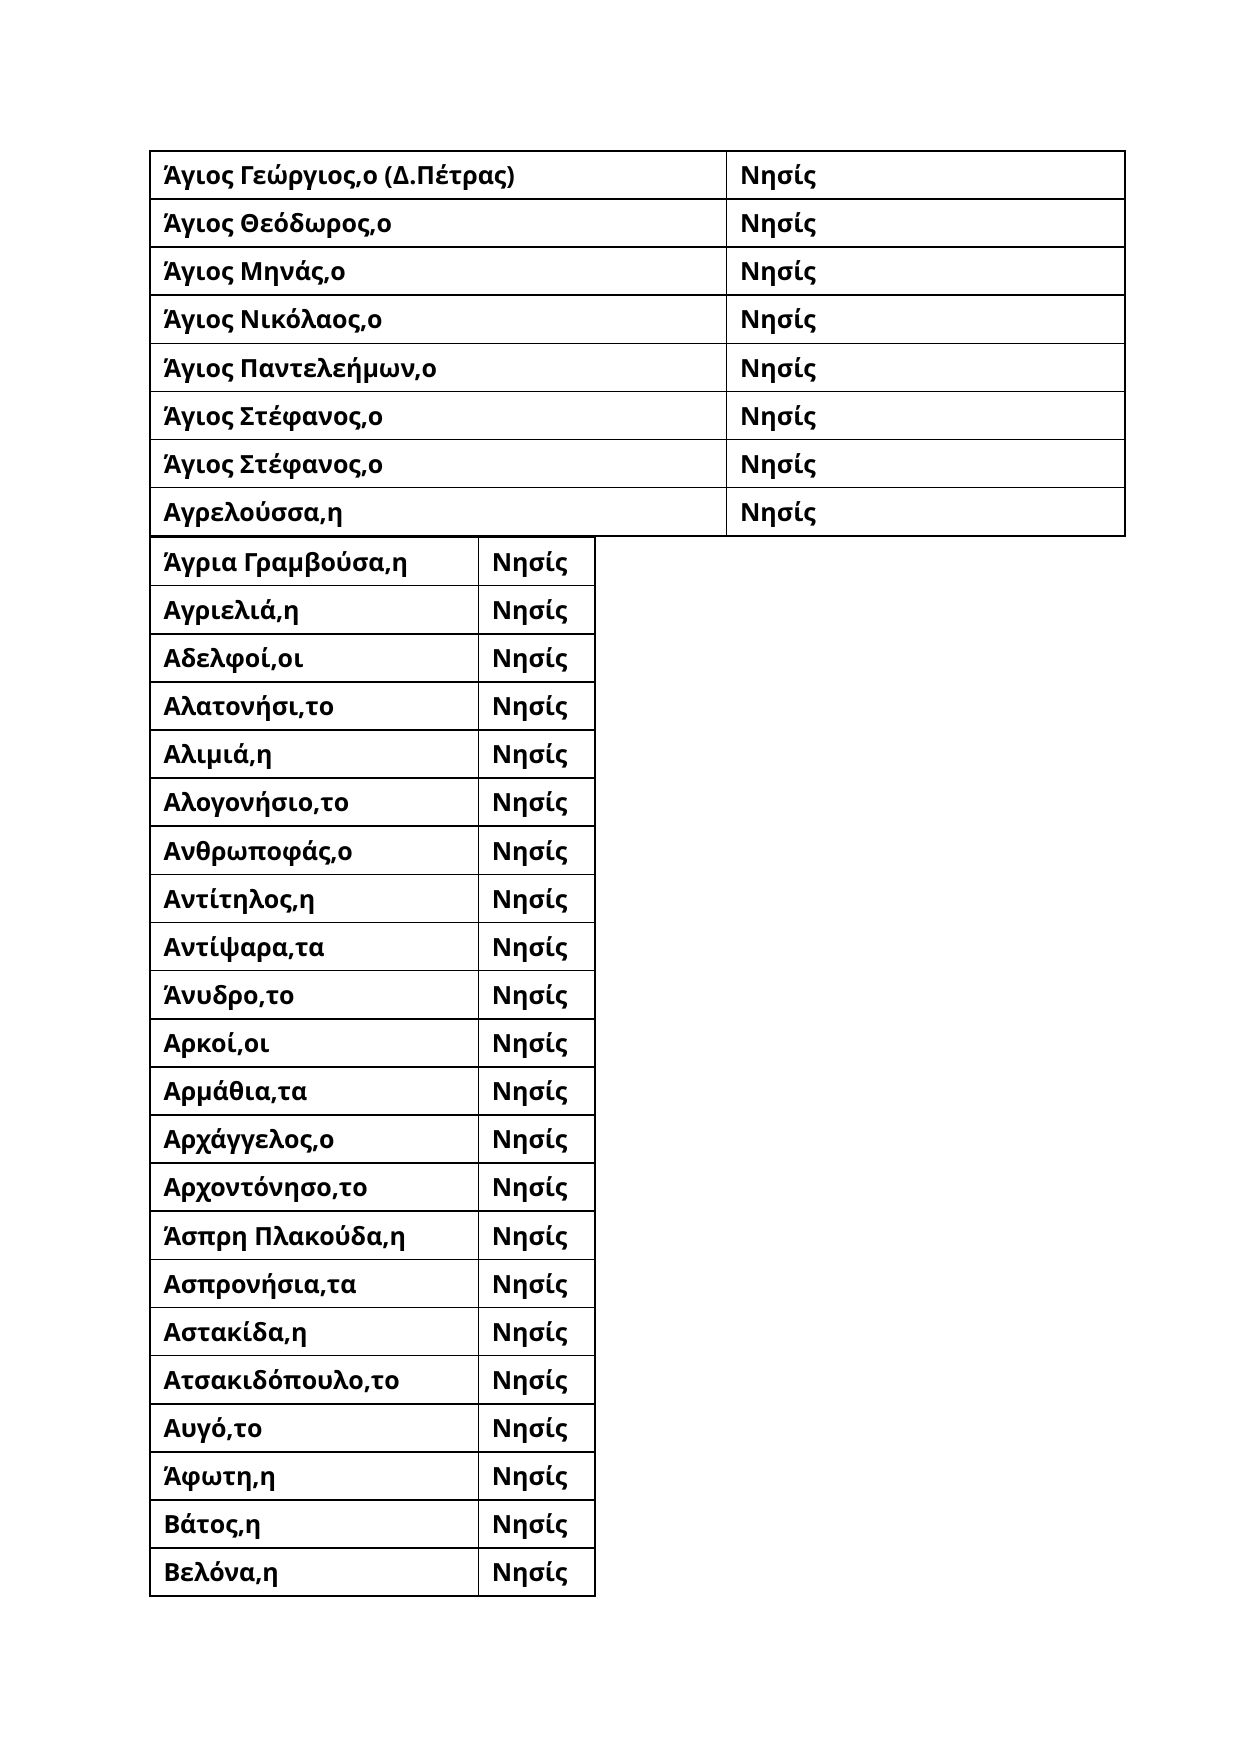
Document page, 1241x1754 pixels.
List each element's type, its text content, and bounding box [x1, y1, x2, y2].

table_cell Νησίς [479, 779, 594, 825]
table_cell Νησίς [479, 683, 594, 729]
table_cell Αρχοντόνησο,το [151, 1164, 478, 1210]
table_cell Αγρελούσσα,η [151, 488, 726, 535]
table_cell Αρμάθια,τα [151, 1068, 478, 1114]
table_cell Νησίς [479, 1405, 594, 1451]
table_cell Ατσακιδόπουλο,το [151, 1356, 478, 1403]
table_cell Νησίς [479, 827, 594, 873]
table_cell Νησίς [479, 1453, 594, 1499]
table_cell Αλατονήσι,το [151, 683, 478, 729]
table_cell Άγιος Στέφανος,ο [151, 392, 726, 439]
table_cell Νησίς [479, 1356, 594, 1403]
table_cell Αστακίδα,η [151, 1308, 478, 1355]
table_cell Νησίς [727, 440, 1124, 487]
table_cell Νησίς [479, 1501, 594, 1547]
table_cell Άγιος Παντελεήμων,ο [151, 344, 726, 391]
table_cell Αρκοί,οι [151, 1020, 478, 1066]
table_cell Άνυδρο,το [151, 971, 478, 1018]
table_cell Νησίς [479, 1260, 594, 1307]
table_cell Νησίς [479, 1308, 594, 1355]
table_cell Αυγό,το [151, 1405, 478, 1451]
table_cell Αρχάγγελος,ο [151, 1116, 478, 1162]
table_cell Ανθρωποφάς,ο [151, 827, 478, 873]
table_header Άγρια Γραμβούσα,η [151, 538, 478, 585]
table_cell Νησίς [479, 1116, 594, 1162]
table_cell Νησίς [727, 248, 1124, 294]
table_cell Βελόνα,η [151, 1549, 478, 1595]
table_cell Νησίς [479, 1212, 594, 1258]
table_cell Νησίς [479, 875, 594, 922]
table_cell Αλιμιά,η [151, 731, 478, 777]
table_cell Νησίς [727, 488, 1124, 535]
table_cell Νησίς [479, 1549, 594, 1595]
table_cell Νησίς [727, 344, 1124, 391]
table_cell Νησίς [479, 1164, 594, 1210]
table_header Νησίς [479, 538, 594, 585]
table_cell Νησίς [479, 635, 594, 681]
table_cell Άγιος Θεόδωρος,ο [151, 200, 726, 246]
table_cell Νησίς [479, 923, 594, 970]
table_cell Νησίς [727, 296, 1124, 342]
table_cell Άφωτη,η [151, 1453, 478, 1499]
table_cell Άγιος Νικόλαος,ο [151, 296, 726, 342]
table_cell Άγιος Γεώργιος,ο (Δ.Πέτρας) [151, 152, 726, 198]
table_cell Νησίς [479, 731, 594, 777]
table_cell Άγιος Μηνάς,ο [151, 248, 726, 294]
table_cell Αντίψαρα,τα [151, 923, 478, 970]
table_cell Νησίς [727, 152, 1124, 198]
table_cell Νησίς [479, 971, 594, 1018]
table_cell Άγιος Στέφανος,ο [151, 440, 726, 487]
table_cell Αγριελιά,η [151, 586, 478, 633]
table_cell Νησίς [727, 392, 1124, 439]
table_cell Ασπρονήσια,τα [151, 1260, 478, 1307]
table_cell Αλογονήσιο,το [151, 779, 478, 825]
table_cell Νησίς [479, 1020, 594, 1066]
table_cell Άσπρη Πλακούδα,η [151, 1212, 478, 1258]
table_cell Βάτος,η [151, 1501, 478, 1547]
table_cell Νησίς [479, 586, 594, 633]
table_cell Νησίς [727, 200, 1124, 246]
table_cell Νησίς [479, 1068, 594, 1114]
table_cell Αδελφοί,οι [151, 635, 478, 681]
table_cell Αντίτηλος,η [151, 875, 478, 922]
